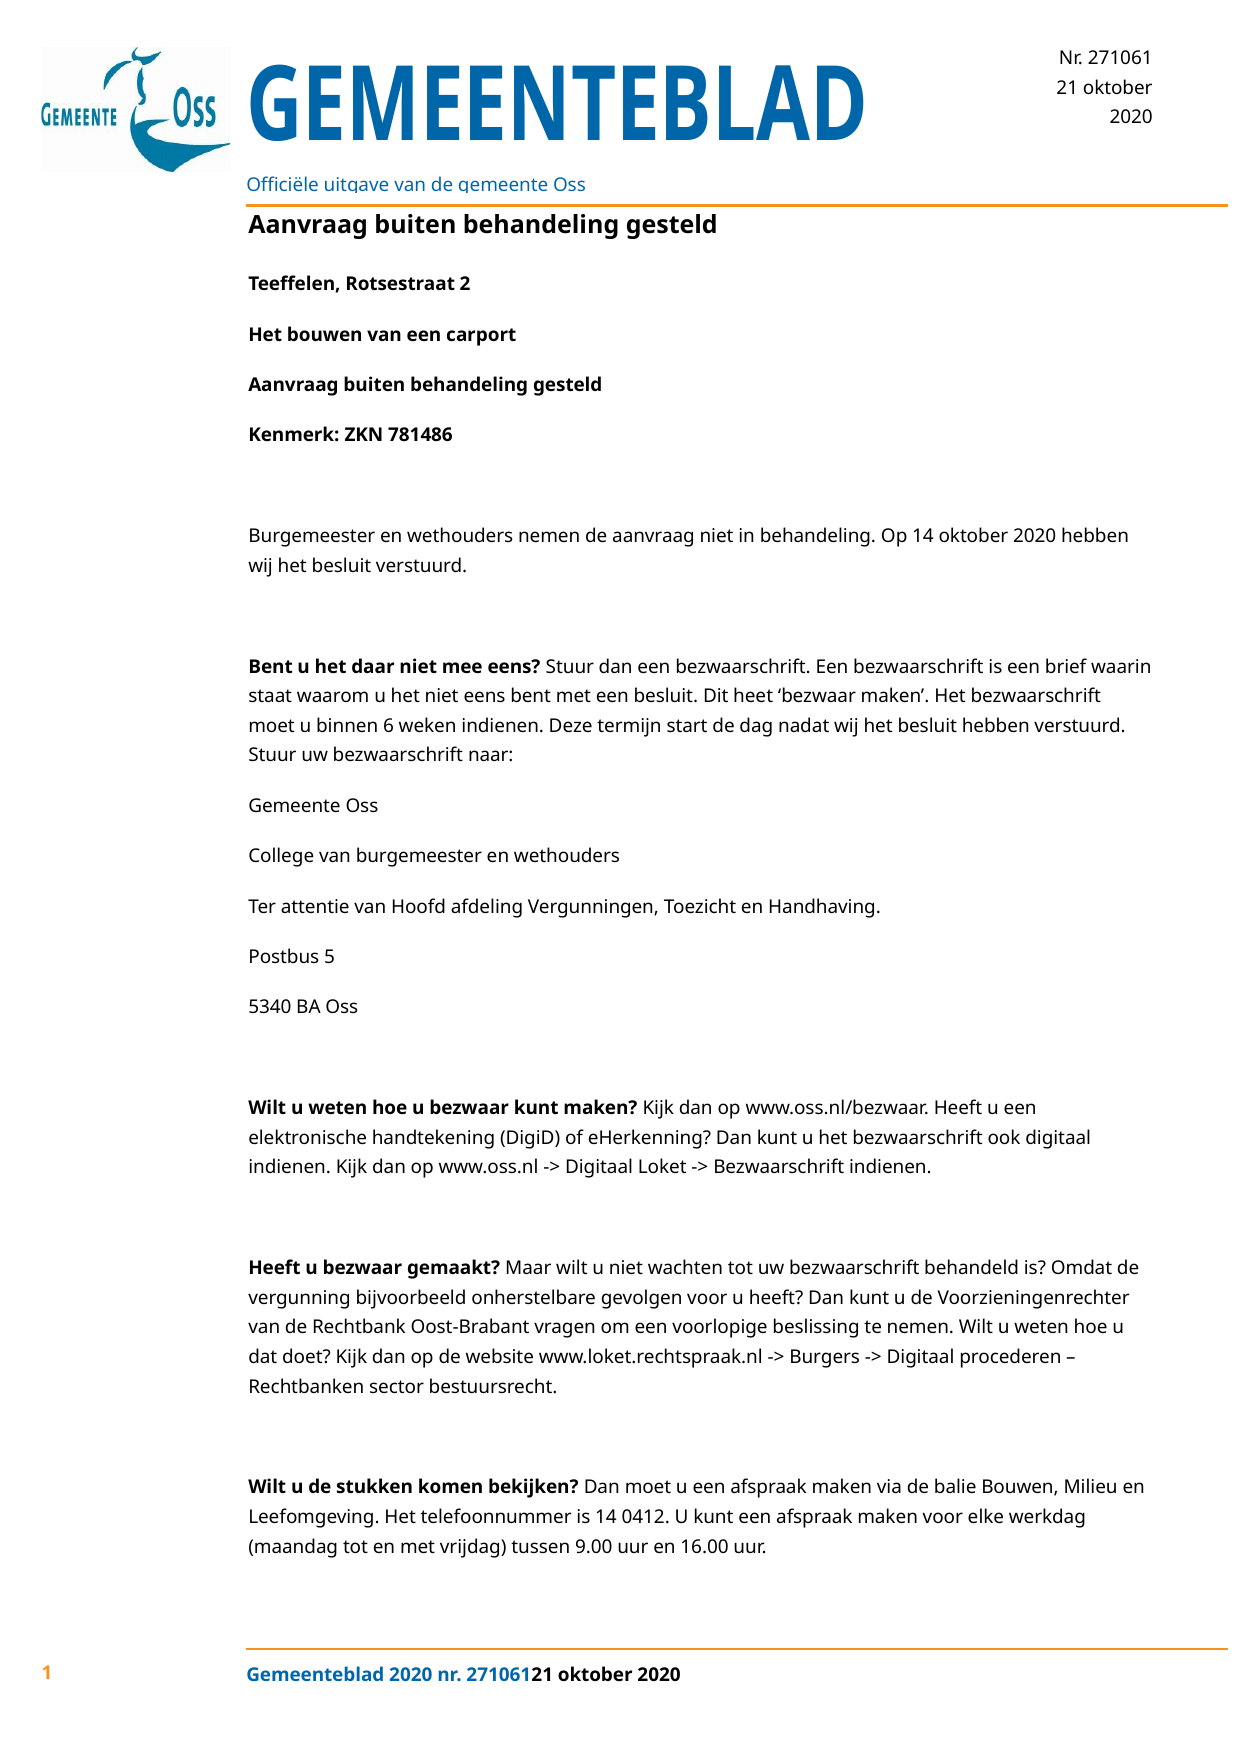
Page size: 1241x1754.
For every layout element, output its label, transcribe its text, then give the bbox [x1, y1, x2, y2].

text Burgemeester en wethouders nemen de aanvraag niet in behandeling. Op 14 oktober 2020 hebben wij het besluit verstuurd. [248, 522, 1152, 578]
text College van burgemeester en wethouders [248, 842, 1152, 868]
text Wilt u weten hoe u bezwaar kunt maken? Kijk dan op www.oss.nl/bezwaar. Heeft u een elektronische handtekening (DigiD) of eHerkenning? Dan kunt u het bezwaarschrift ook digitaal indienen. Kijk dan op www.oss.nl -> Digitaal Loket -> Bezwaarschrift indienen. [248, 1094, 1152, 1179]
text Het bouwen van een carport [248, 321, 1152, 346]
text Postbus 5 [248, 943, 1152, 969]
text Teeffelen, Rotsestraat 2 [248, 270, 1152, 296]
text Aanvraag buiten behandeling gesteld [248, 371, 1152, 397]
text Bent u het daar niet mee eens? Stuur dan een bezwaarschrift. Een bezwaarschrift is een brief waarin staat waarom u het niet eens bent met een besluit. Dit heet ‘bezwaar maken’. Het bezwaarschrift moet u binnen 6 weken indienen. Deze termijn start de dag nadat wij het besluit hebben verstuurd. Stuur uw bezwaarschrift naar: [248, 653, 1152, 767]
text 5340 BA Oss [248, 994, 1152, 1019]
text Ter attentie van Hoofd afdeling Vergunningen, Toezicht en Handhaving. [248, 893, 1152, 918]
picture [41, 47, 231, 172]
text Gemeente Oss [248, 792, 1152, 818]
text Heeft u bezwaar gemaakt? Maar wilt u niet wachten tot uw bezwaarschrift behandeld is? Omdat de vergunning bijvoorbeeld onherstelbare gevolgen voor u heeft? Dan kunt u de Voorzieningenrechter van de Rechtbank Oost-Brabant vragen om een voorlopige beslissing te nemen. Wilt u weten hoe u dat doet? Kijk dan op de website www.loket.rechtspraak.nl -> Burgers -> Digitaal procederen – Rechtbanken sector bestuursrecht. [248, 1254, 1152, 1398]
text Wilt u de stukken komen bekijken? Dan moet u een afspraak maken via de balie Bouwen, Milieu en Leefomgeving. Het telefoonnummer is 14 0412. U kunt een afspraak maken voor elke werkdag (maandag tot en met vrijdag) tussen 9.00 uur en 16.00 uur. [248, 1474, 1152, 1558]
text Kenmerk: ZKN 781486 [248, 422, 1152, 447]
text Aanvraag buiten behandeling gesteld [248, 207, 1152, 241]
